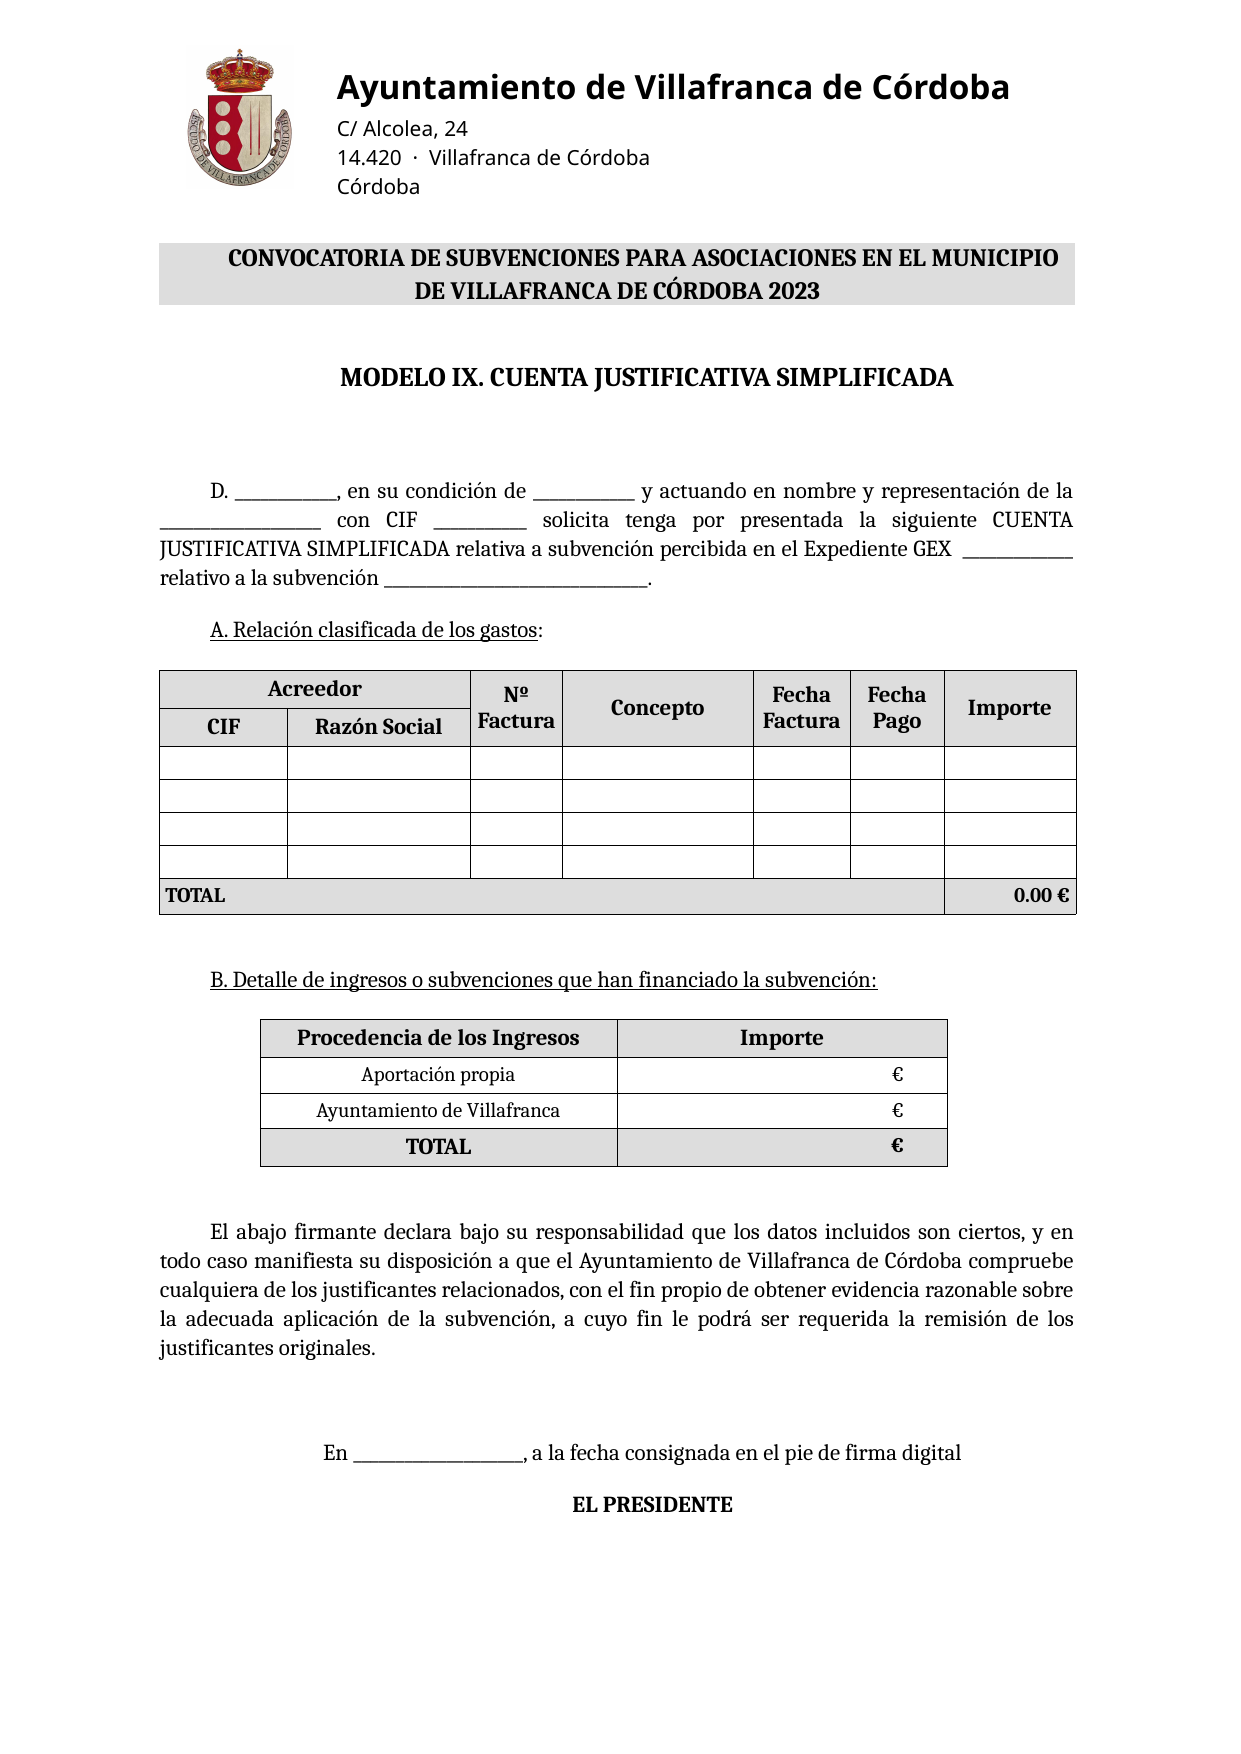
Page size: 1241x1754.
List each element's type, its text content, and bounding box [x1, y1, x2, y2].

table_cell [945, 780, 1076, 812]
text El abajo firmante declara bajo su responsabilidad que los datos incluidos son ciertos, y en todo caso manifiesta su disposición a que el Ayuntamiento de Villafranca de Córdoba compruebe cualquiera de los justificantes relacionados, con el fin propio de obtener evidencia razonable sobre la adecuada aplicación de la subvención, a cuyo fin le podrá ser requerida la remisión de los justificantes originales. [159, 1219, 1075, 1361]
table_cell [754, 846, 850, 878]
table_cell [945, 813, 1076, 845]
table_cell [160, 846, 287, 878]
table_cell [754, 780, 850, 812]
table_cell [851, 846, 944, 878]
table_header Concepto [563, 671, 753, 746]
table_header Importe [945, 671, 1076, 746]
table_cell [471, 780, 562, 812]
table_header Nº Factura [471, 671, 562, 746]
table_cell [288, 846, 470, 878]
table_cell € [618, 1094, 947, 1128]
table_cell [471, 846, 562, 878]
text A. Relación clasificada de los gastos: [159, 617, 1075, 644]
table_cell [563, 780, 753, 812]
text D. ____________, en su condición de ____________ y actuando en nombre y representación de la ___________________ con CIF ___________ solicita tenga por presentada la siguiente CUENTA JUSTIFICATIVA SIMPLIFICADA relativa a subvención percibida en el Expediente GEX _____________ relativo a la subvención _______________________________. [159, 478, 1075, 591]
table_header Procedencia de los Ingresos [261, 1020, 617, 1057]
table_cell [851, 813, 944, 845]
table_cell 0,00 € [945, 879, 1076, 914]
table_cell [288, 780, 470, 812]
text En ____________________, a la fecha consignada en el pie de firma digital [159, 1440, 1075, 1466]
table_header Fecha Pago [851, 671, 944, 746]
table_cell Razón Social [288, 709, 470, 746]
table_cell [754, 813, 850, 845]
table_cell [563, 846, 753, 878]
table_cell [471, 813, 562, 845]
table_cell [288, 813, 470, 845]
table_cell € [618, 1058, 947, 1092]
table_cell € [618, 1129, 947, 1166]
text MODELO IX. CUENTA JUSTIFICATIVA SIMPLIFICADA [159, 362, 1075, 393]
table_cell [851, 780, 944, 812]
table_cell CIF [160, 709, 287, 746]
table_cell Aportación propia [261, 1058, 617, 1092]
table_cell TOTAL [160, 879, 944, 914]
text EL PRESIDENTE [159, 1492, 1075, 1519]
text CONVOCATORIA DE SUBVENCIONES PARA ASOCIACIONES EN EL MUNICIPIO DE VILLAFRANCA DE CÓRDOBA 2023 [159, 243, 1075, 305]
table_cell [945, 747, 1076, 779]
table_cell [160, 747, 287, 779]
table_header Importe [618, 1020, 947, 1057]
table_cell TOTAL [261, 1129, 617, 1166]
table_cell [563, 747, 753, 779]
table_cell [563, 813, 753, 845]
table_cell [945, 846, 1076, 878]
text B. Detalle de ingresos o subvenciones que han financiado la subvención: [159, 966, 1075, 993]
table_cell [851, 747, 944, 779]
table_cell [160, 780, 287, 812]
table_header Acreedor [160, 671, 470, 708]
table_cell [288, 747, 470, 779]
table_cell [754, 747, 850, 779]
table_header Fecha Factura [754, 671, 850, 746]
table_cell Ayuntamiento de Villafranca [261, 1094, 617, 1128]
table_cell [160, 813, 287, 845]
table_cell [471, 747, 562, 779]
